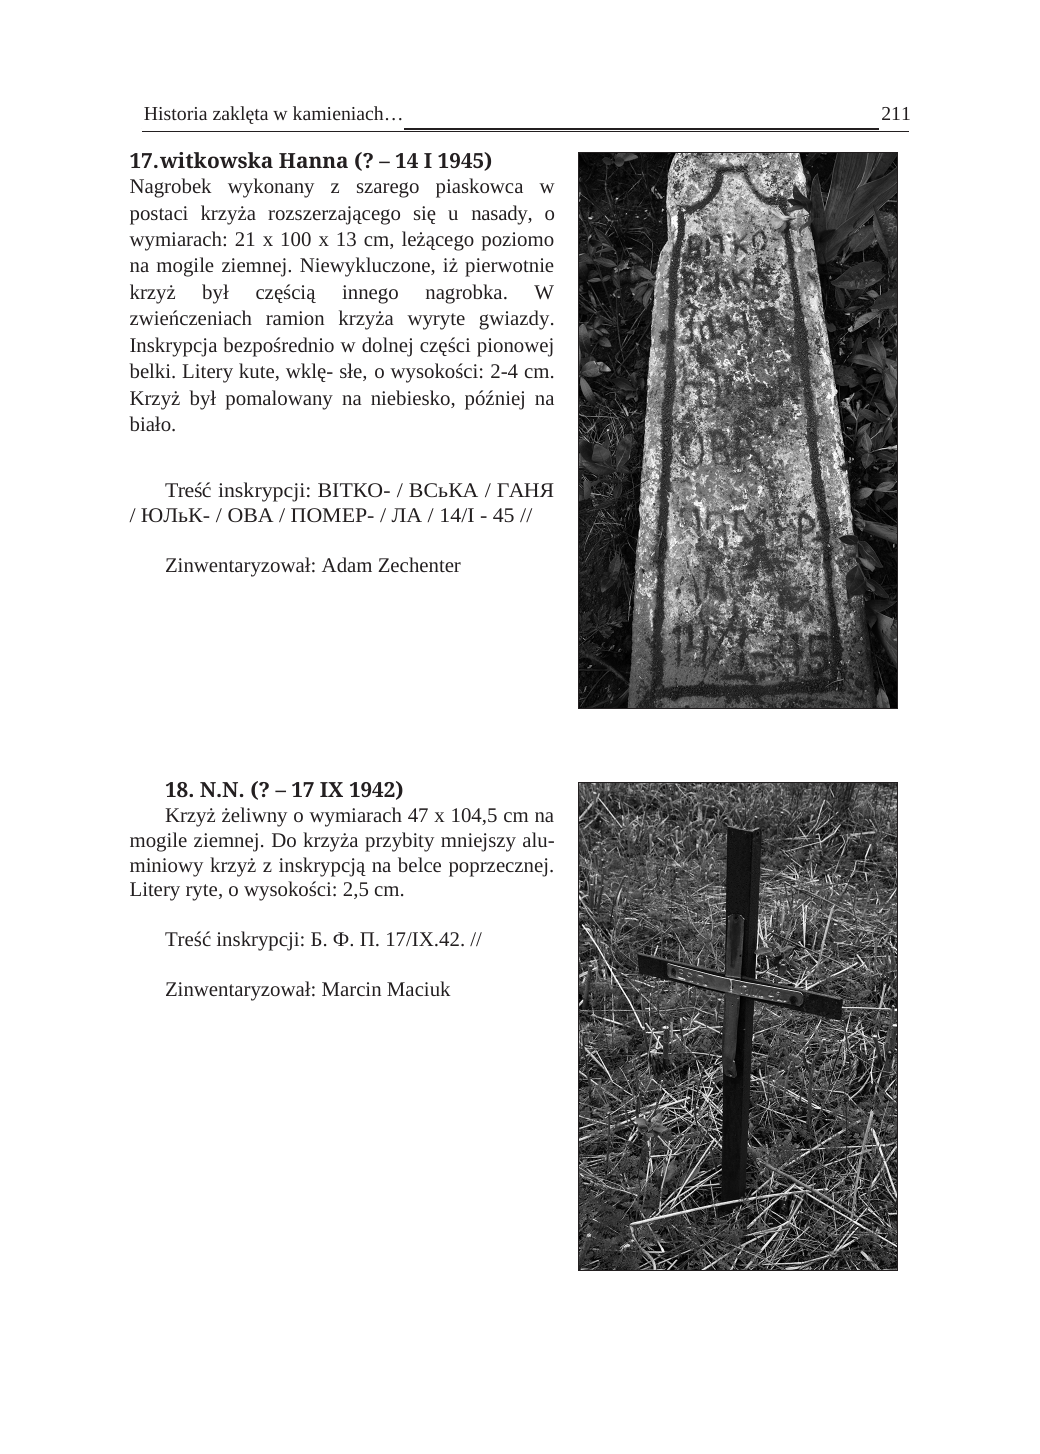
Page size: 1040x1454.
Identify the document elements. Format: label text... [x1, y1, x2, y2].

text Zinwentaryzował: Adam Zechenter [165, 552, 578, 577]
text Krzyż żeliwny o wymiarach 47 x 104,5 cm na mogile ziemnej. Do krzyża przybity mniejszy alu- miniowy krzyż z inskrypcją na belce poprzecznej. Litery ryte, o wysokości: 2,5 cm. [129, 803, 555, 901]
text Treść inskrypcji: Б. Ф. П. 17/ІХ.42. // Zinwentaryzował: Marcin Maciuk [165, 927, 484, 1001]
text Treść inskrypcji: ВІТКО- / ВСьКА / ГАНЯ / ЮЛьК- / ОВА / ПОМЕР- / ЛА / 14/І - 45 // [129, 478, 555, 527]
text 18. N.N. (? – 17 IX 1942) [165, 775, 921, 803]
list witkowska Hanna (? – 14 I 1945) [129, 146, 921, 174]
text Nagrobek wykonany z szarego piaskowca w postaci krzyża rozszerzającego się u nasady, o wymiarach: 21 x 100 x 13 cm, leżącego poziomo na mogile ziemnej. Niewykluczone, iż pierwotnie krzyż był częścią innego nagrobka. W zwieńczeniach ramion krzyża wyryte gwiazdy. Inskrypcja bezpośrednio w dolnej części pionowej belki. Litery kute, wklę- słe, o wysokości: 2-4 cm. Krzyż był pomalowany na niebiesko, później na biało. [129, 174, 555, 436]
